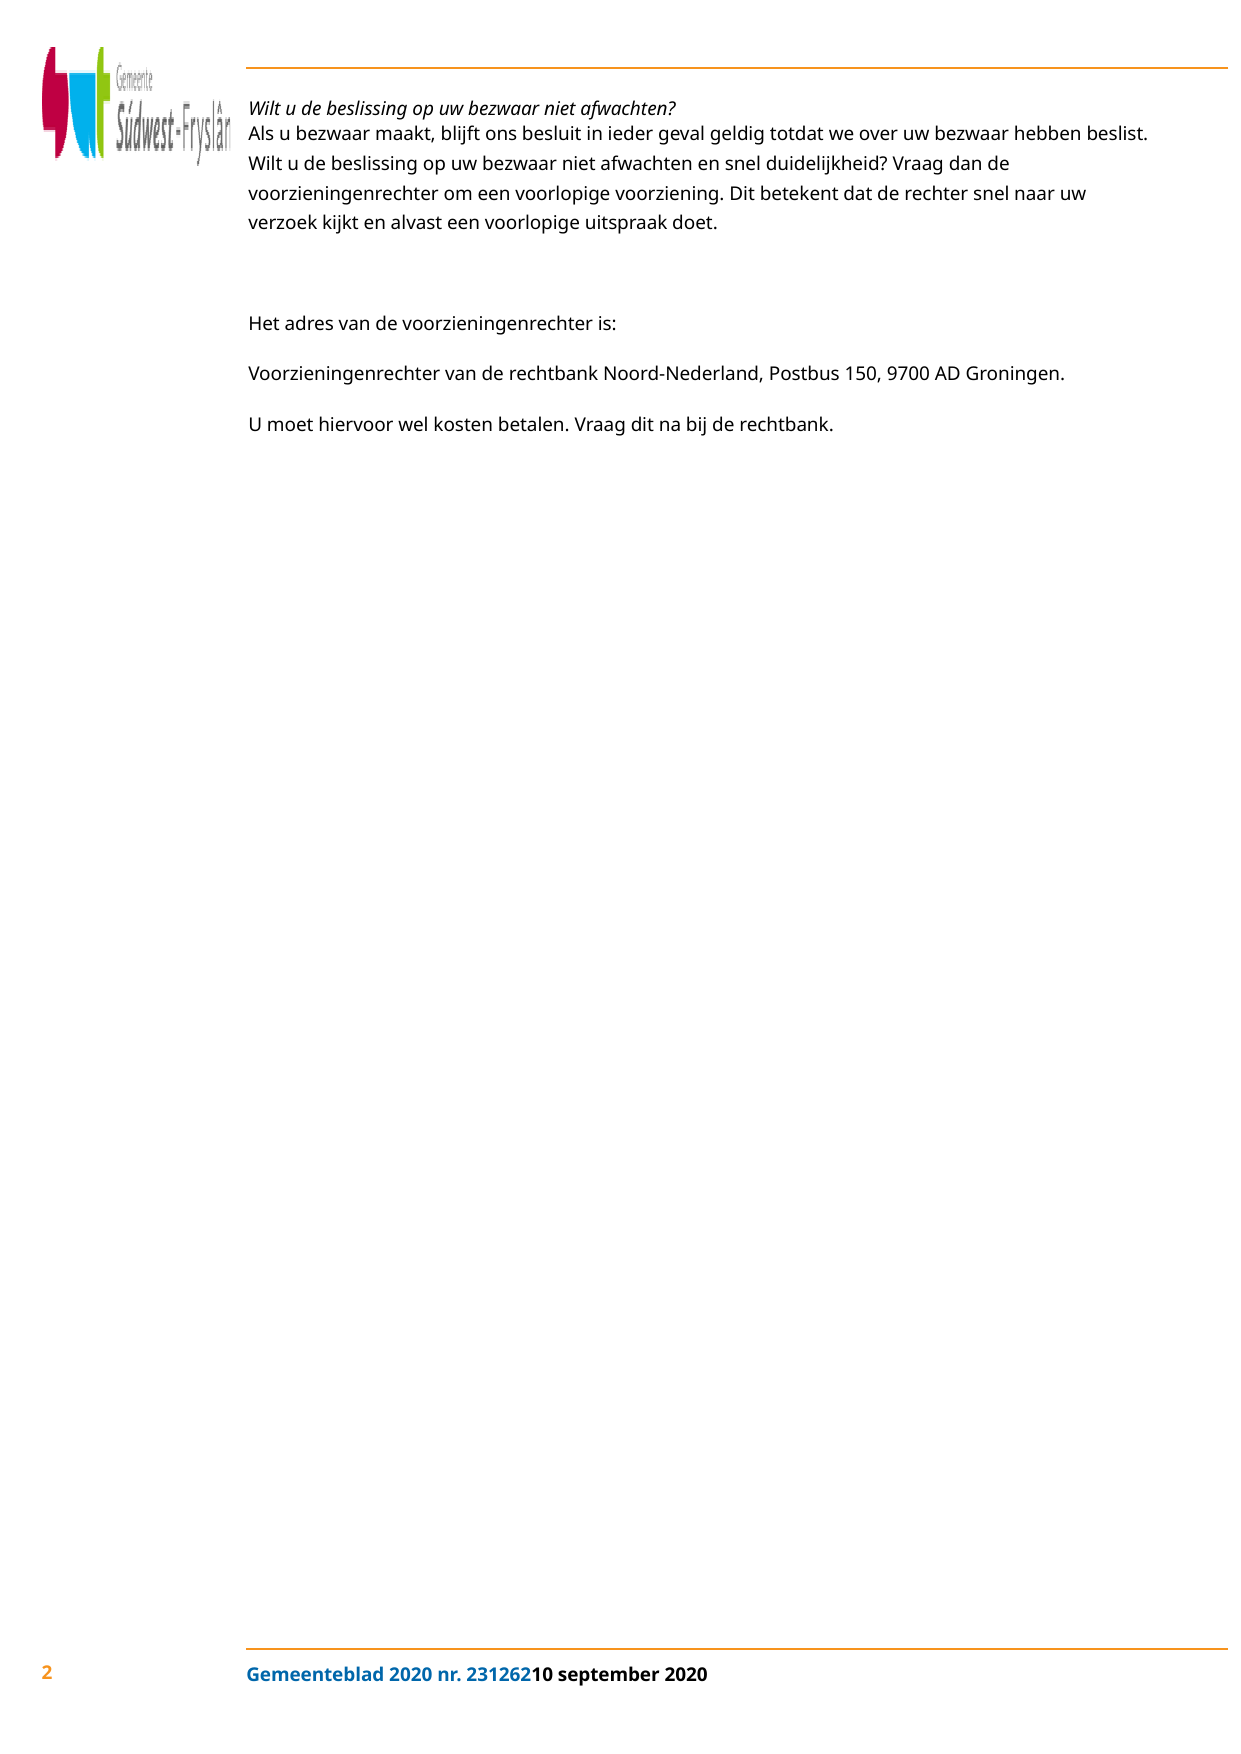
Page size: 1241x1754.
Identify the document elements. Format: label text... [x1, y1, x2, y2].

text Als u bezwaar maakt, blijft ons besluit in ieder geval geldig totdat we over uw bezwaar hebben beslist. Wilt u de beslissing op uw bezwaar niet afwachten en snel duidelijkheid? Vraag dan de voorzieningenrechter om een voorlopige voorziening. Dit betekent dat de rechter snel naar uw verzoek kijkt en alvast een voorlopige uitspraak doet. [248, 121, 1152, 235]
picture [41, 47, 231, 172]
text U moet hiervoor wel kosten betalen. Vraag dit na bij de rechtbank. [248, 411, 1152, 437]
text Voorzieningenrechter van de rechtbank Noord-Nederland, Postbus 150, 9700 AD Groningen. [248, 361, 1152, 386]
text Wilt u de beslissing op uw bezwaar niet afwachten? [248, 95, 1152, 121]
text Het adres van de voorzieningenrechter is: [248, 310, 1152, 336]
